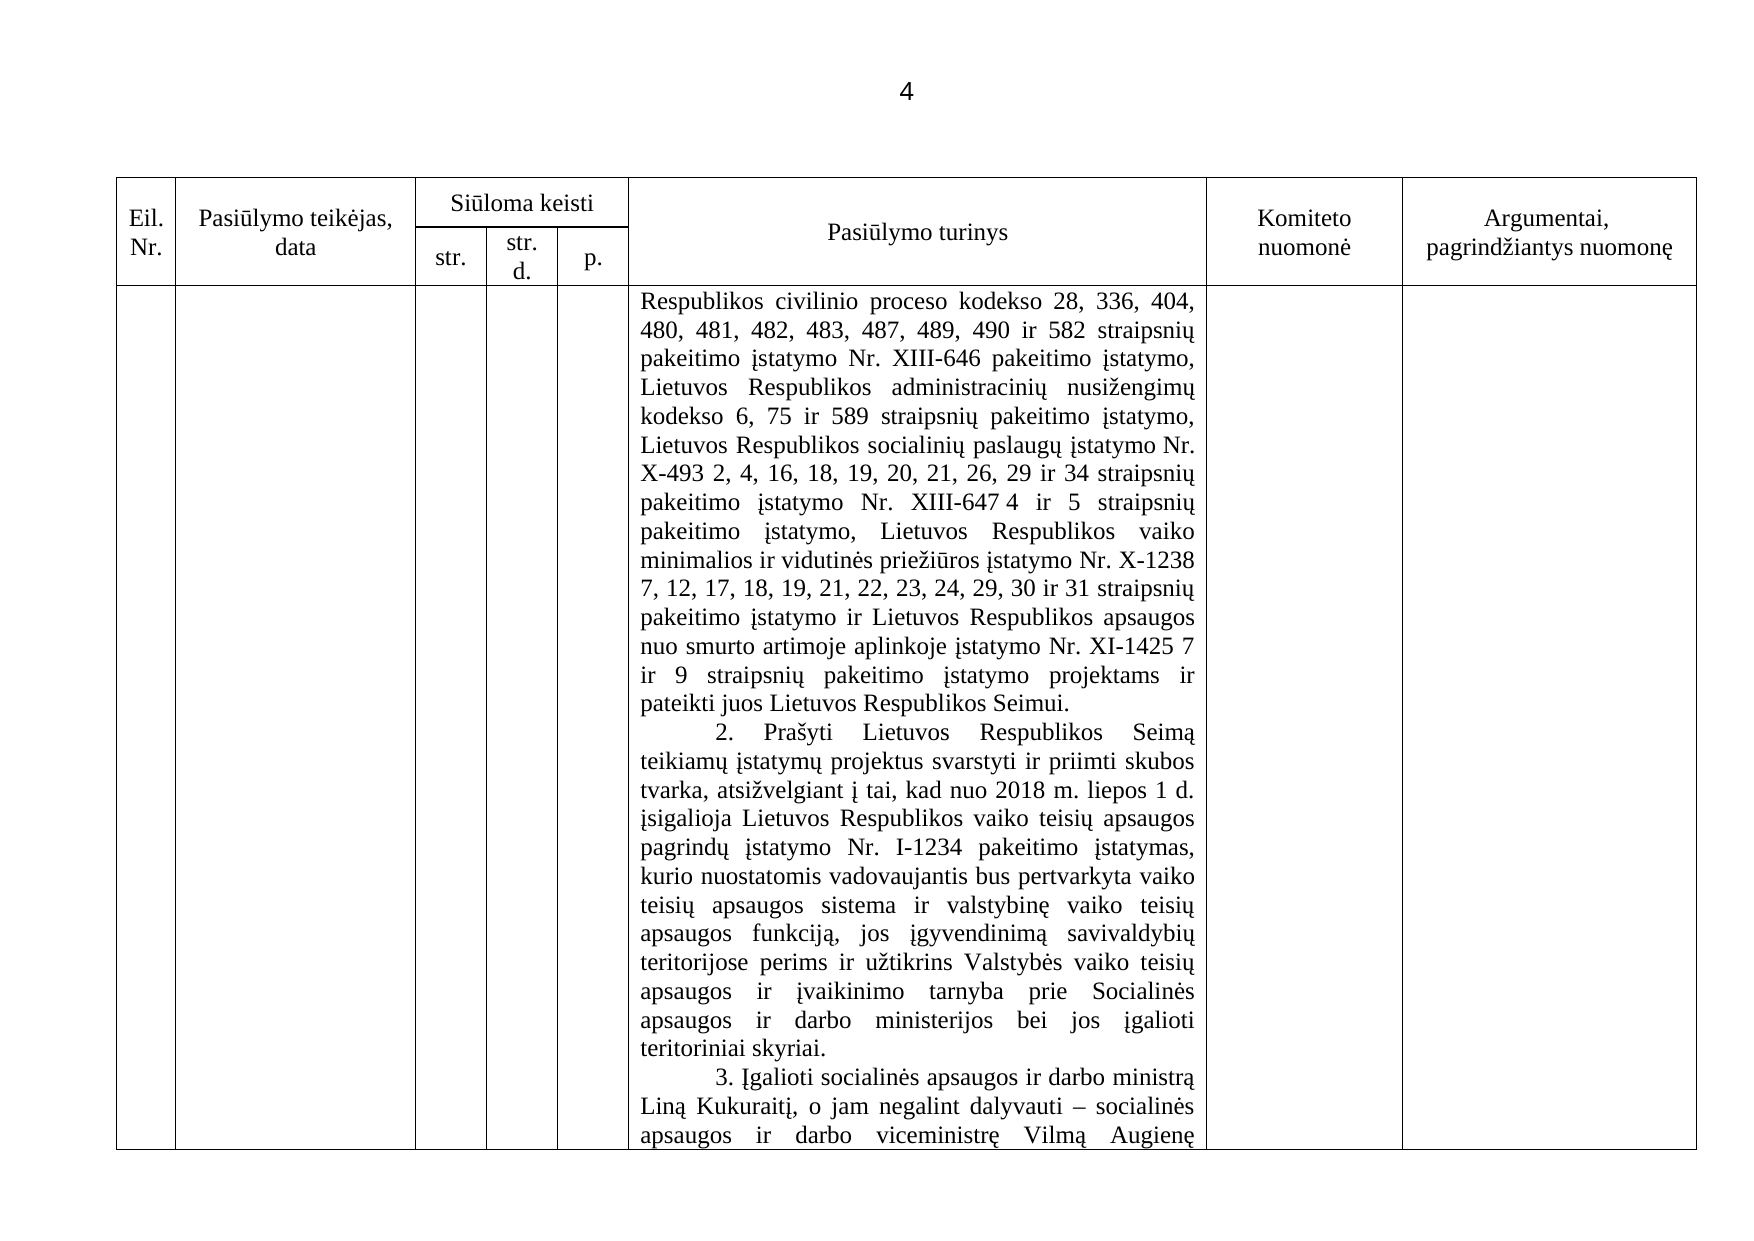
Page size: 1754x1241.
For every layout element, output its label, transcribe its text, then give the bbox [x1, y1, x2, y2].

table_cell [487, 286, 557, 1148]
table_header Eil. Nr. [117, 178, 175, 285]
table_cell [558, 286, 628, 1148]
table_cell [1403, 286, 1696, 1148]
table_header Komiteto nuomonė [1207, 178, 1402, 285]
table_cell [1207, 286, 1402, 1148]
table_cell p. [558, 228, 628, 285]
table_header Pasiūlymo turinys [629, 178, 1206, 285]
table_header Pasiūlymo teikėjas, data [176, 178, 415, 285]
table_cell str. d. [487, 228, 557, 285]
table_header Argumentai, pagrindžiantys nuomonę [1403, 178, 1696, 285]
table_cell [416, 286, 486, 1148]
table_header Siūloma keisti [416, 178, 628, 226]
table_cell [117, 286, 175, 1148]
table_cell str. [416, 228, 486, 285]
table_cell Respublikos civilinio proceso kodekso 28, 336, 404, 480, 481, 482, 483, 487, 489, 490 ir 582 straipsnių pakeitimo įstatymo Nr. XIII-646 pakeitimo įstatymo, Lietuvos Respublikos administracinių nusižengimų kodekso 6, 75 ir 589 straipsnių pakeitimo įstatymo, Lietuvos Respublikos socialinių paslaugų įstatymo Nr. X-493 2, 4, 16, 18, 19, 20, 21, 26, 29 ir 34 straipsnių pakeitimo įstatymo Nr. XIII-647 4 ir 5 straipsnių pakeitimo įstatymo, Lietuvos Respublikos vaiko minimalios ir vidutinės priežiūros įstatymo Nr. X-1238 7, 12, 17, 18, 19, 21, 22, 23, 24, 29, 30 ir 31 straipsnių pakeitimo įstatymo ir Lietuvos Respublikos apsaugos nuo smurto artimoje aplinkoje įstatymo Nr. XI-1425 7 ir 9 straipsnių pakeitimo įstatymo projektams ir pateikti juos Lietuvos Respublikos Seimui. 2. Prašyti Lietuvos Respublikos Seimą teikiamų įstatymų projektus svarstyti ir priimti skubos tvarka, atsižvelgiant į tai, kad nuo 2018 m. liepos 1 d. įsigalioja Lietuvos Respublikos vaiko teisių apsaugos pagrindų įstatymo Nr. I-1234 pakeitimo įstatymas, kurio nuostatomis vadovaujantis bus pertvarkyta vaiko teisių apsaugos sistema ir valstybinę vaiko teisių apsaugos funkciją, jos įgyvendinimą savivaldybių teritorijose perims ir užtikrins Valstybės vaiko teisių apsaugos ir įvaikinimo tarnyba prie Socialinės apsaugos ir darbo ministerijos bei jos įgalioti teritoriniai skyriai. 3. Įgalioti socialinės apsaugos ir darbo ministrą Liną Kukuraitį, o jam negalint dalyvauti – socialinės apsaugos ir darbo viceministrę Vilmą Augienę [629, 286, 1206, 1148]
table_cell [176, 286, 415, 1148]
